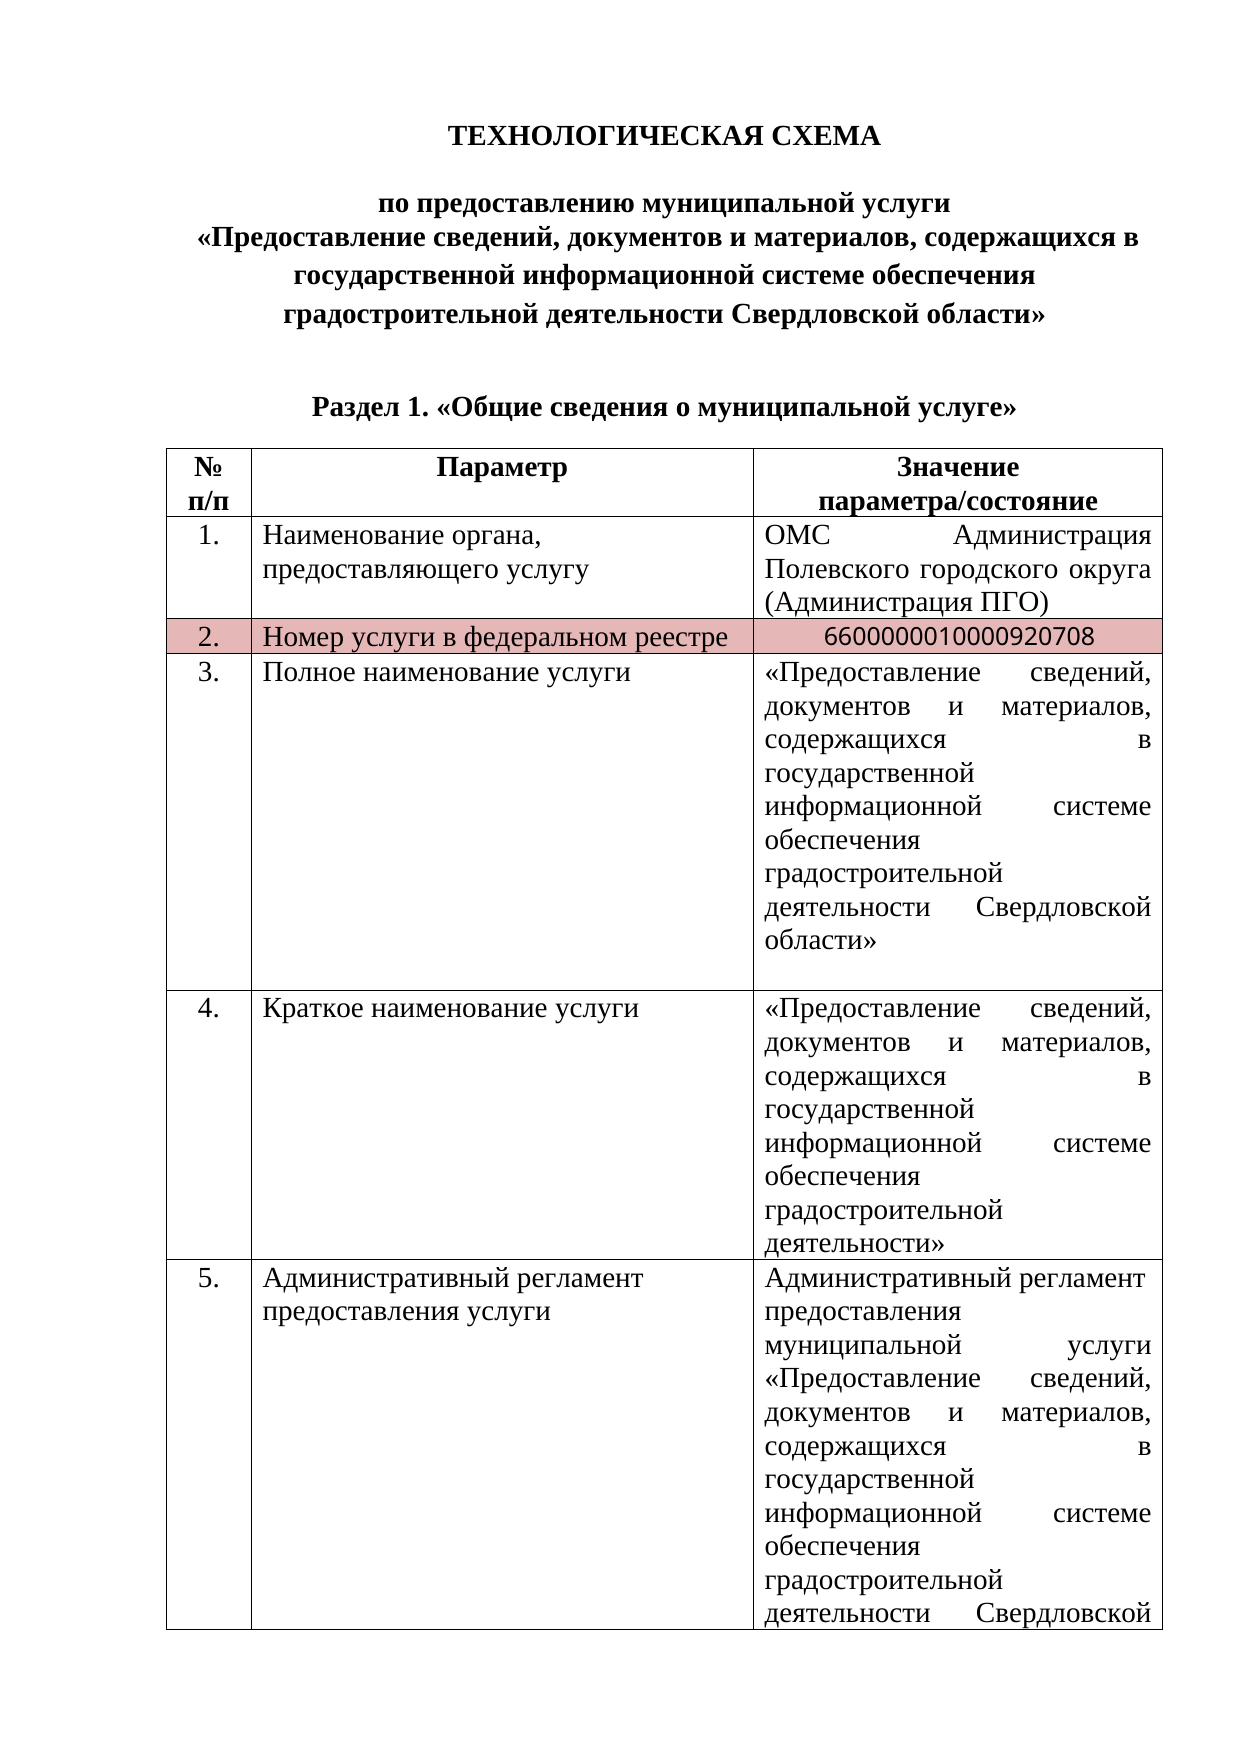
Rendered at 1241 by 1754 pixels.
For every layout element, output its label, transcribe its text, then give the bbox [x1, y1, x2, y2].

text по предоставлению муниципальной услуги [177, 185, 1152, 219]
table_cell 6600000010000920708 [754, 619, 1162, 653]
table_cell Административный регламент предоставления услуги [252, 1260, 753, 1629]
table_header Параметр [252, 449, 753, 516]
table_cell Административный регламент предоставления муниципальной услуги «Предоставление сведений, документов и материалов, содержащихся в государственной информационной системе обеспечения градостроительной деятельности Свердловской [754, 1260, 1162, 1629]
table_cell «Предоставление сведений, документов и материалов, содержащихся в государственной информационной системе обеспечения градостроительной деятельности Свердловской области» [754, 654, 1162, 989]
table_header Значение параметра/состояние [754, 449, 1162, 516]
table_cell «Предоставление сведений, документов и материалов, содержащихся в государственной информационной системе обеспечения градостроительной деятельности» [754, 991, 1162, 1259]
table_cell 3. [167, 654, 251, 989]
table_cell Полное наименование услуги [252, 654, 753, 989]
table_header № п/п [167, 449, 251, 516]
table_cell 5. [167, 1260, 251, 1629]
table_cell ОМС Администрация Полевского городского округа (Администрация ПГО) [754, 517, 1162, 618]
table_cell 4. [167, 991, 251, 1259]
table_cell Номер услуги в федеральном реестре [252, 619, 753, 653]
subtitle «Предоставление сведений, документов и материалов, содержащихся в государственной информационной системе обеспечения градостроительной деятельности Свердловской области» [177, 219, 1152, 329]
text Раздел 1. «Общие сведения о муниципальной услуге» [177, 389, 1152, 422]
table_cell 1. [167, 517, 251, 618]
table_cell Краткое наименование услуги [252, 991, 753, 1259]
table_cell 2. [167, 619, 251, 653]
table_cell Наименование органа, предоставляющего услугу [252, 517, 753, 618]
text ТЕХНОЛОГИЧЕСКАЯ СХЕМА [177, 118, 1152, 152]
